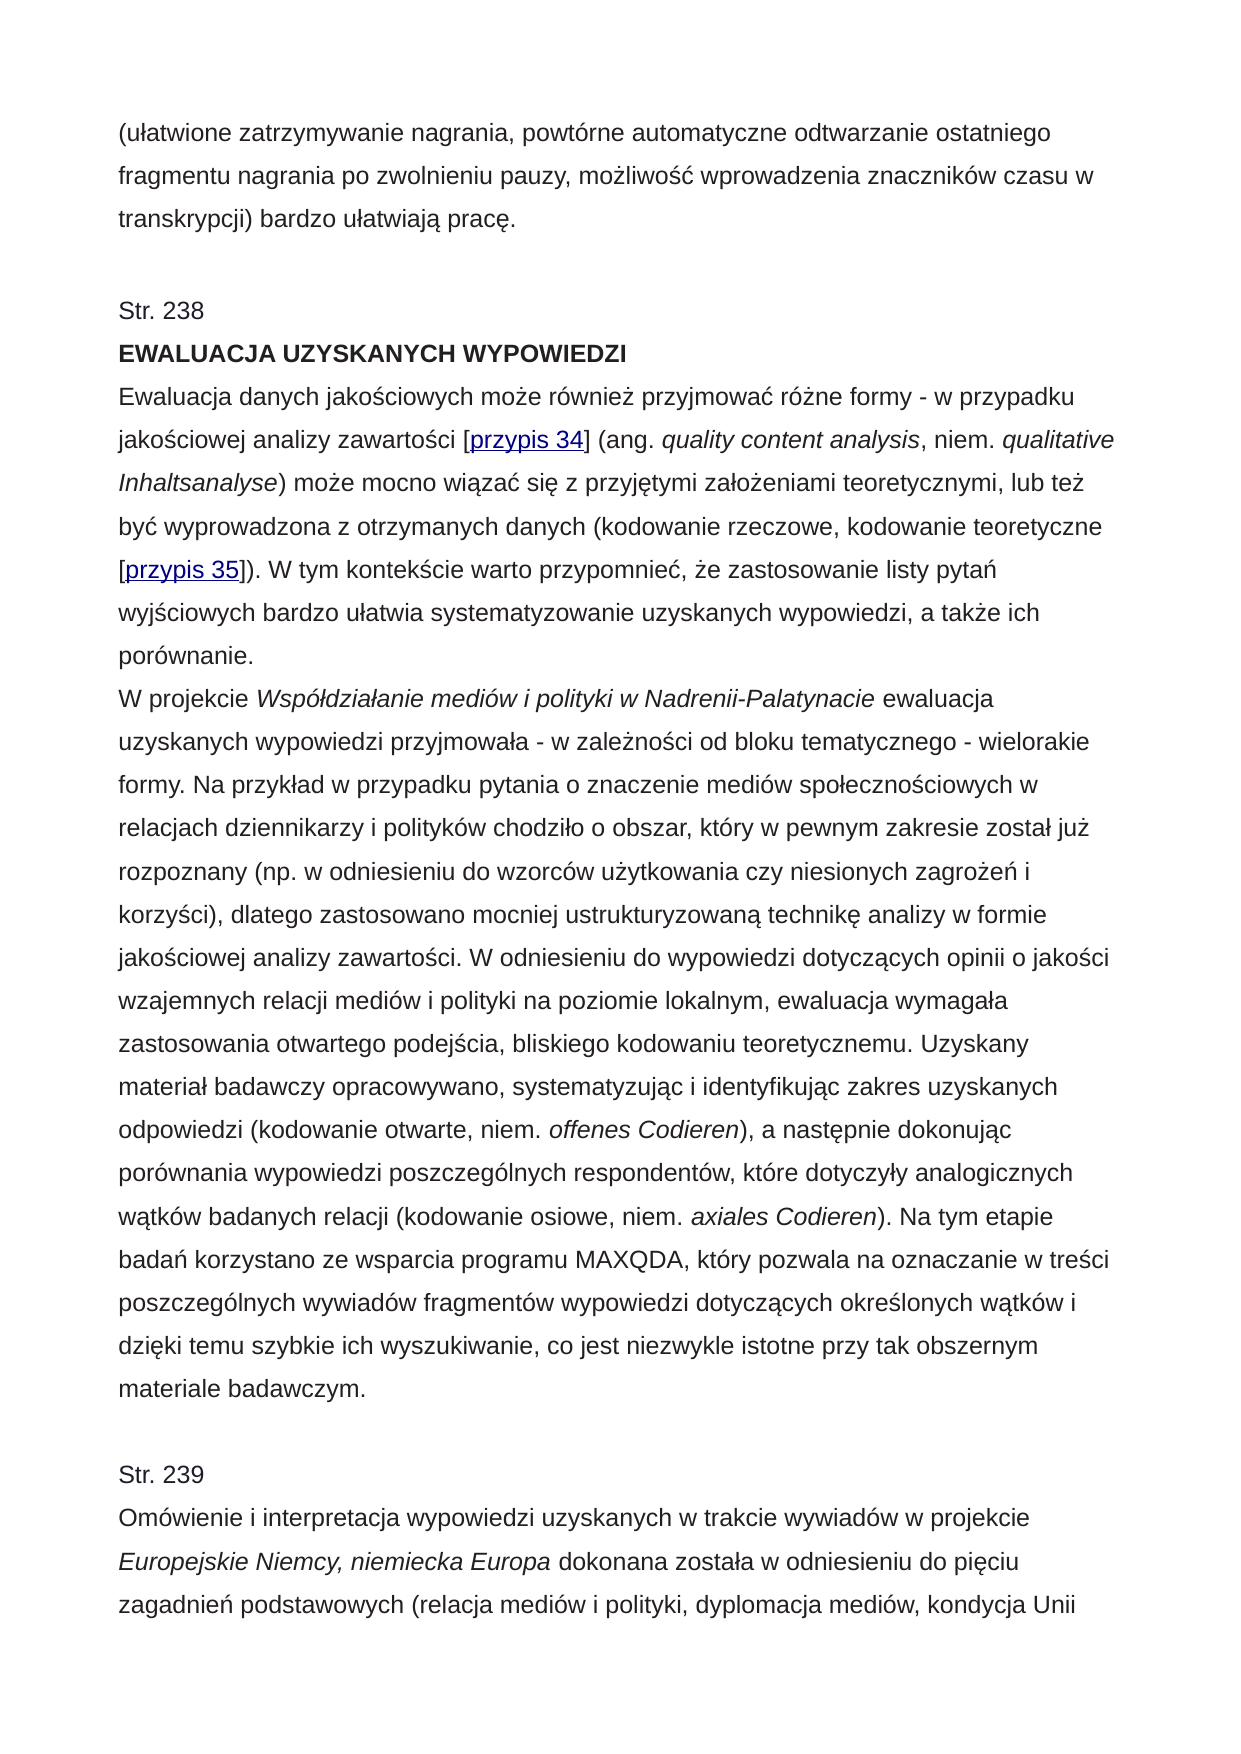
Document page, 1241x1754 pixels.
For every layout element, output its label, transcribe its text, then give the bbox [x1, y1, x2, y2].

text Str. 238 [118, 296, 1122, 325]
text Str. 239 [118, 1460, 1122, 1489]
subtitle EWALUACJA UZYSKANYCH WYPOWIEDZI [118, 339, 1122, 368]
text Ewaluacja danych jakościowych może również przyjmować różne formy - w przypadku jakościowej analizy zawartości [przypis 34] (ang. quality content analysis, niem. qualitative Inhaltsanalyse) może mocno wiązać się z przyjętymi założeniami teoretycznymi, lub też być wyprowadzona z otrzymanych danych (kodowanie rzeczowe, kodowanie teoretyczne [przypis 35]). W tym kontekście warto przypomnieć, że zastosowanie listy pytań wyjściowych bardzo ułatwia systematyzowanie uzyskanych wypowiedzi, a także ich porównanie. [118, 382, 1122, 670]
text (ułatwione zatrzymywanie nagrania, powtórne automatyczne odtwarzanie ostatniego fragmentu nagrania po zwolnieniu pauzy, możliwość wprowadzenia znaczników czasu w transkrypcji) bardzo ułatwiają pracę. [118, 118, 1122, 233]
text Omówienie i interpretacja wypowiedzi uzyskanych w trakcie wywiadów w projekcie Europejskie Niemcy, niemiecka Europa dokonana została w odniesieniu do pięciu zagadnień podstawowych (relacja mediów i polityki, dyplomacja mediów, kondycja Unii [118, 1503, 1122, 1618]
text W projekcie Współdziałanie mediów i polityki w Nadrenii-Palatynacie ewaluacja uzyskanych wypowiedzi przyjmowała - w zależności od bloku tematycznego - wielorakie formy. Na przykład w przypadku pytania o znaczenie mediów społecznościowych w relacjach dziennikarzy i polityków chodziło o obszar, który w pewnym zakresie został już rozpoznany (np. w odniesieniu do wzorców użytkowania czy niesionych zagrożeń i korzyści), dlatego zastosowano mocniej ustrukturyzowaną technikę analizy w formie jakościowej analizy zawartości. W odniesieniu do wypowiedzi dotyczących opinii o jakości wzajemnych relacji mediów i polityki na poziomie lokalnym, ewaluacja wymagała zastosowania otwartego podejścia, bliskiego kodowaniu teoretycznemu. Uzyskany materiał badawczy opracowywano, systematyzując i identyfikując zakres uzyskanych odpowiedzi (kodowanie otwarte, niem. offenes Codieren), a następnie dokonując porównania wypowiedzi poszczególnych respondentów, które dotyczyły analogicznych wątków badanych relacji (kodowanie osiowe, niem. axiales Codieren). Na tym etapie badań korzystano ze wsparcia programu MAXQDA, który pozwala na oznaczanie w treści poszczególnych wywiadów fragmentów wypowiedzi dotyczących określonych wątków i dzięki temu szybkie ich wyszukiwanie, co jest niezwykle istotne przy tak obszernym materiale badawczym. [118, 684, 1122, 1403]
